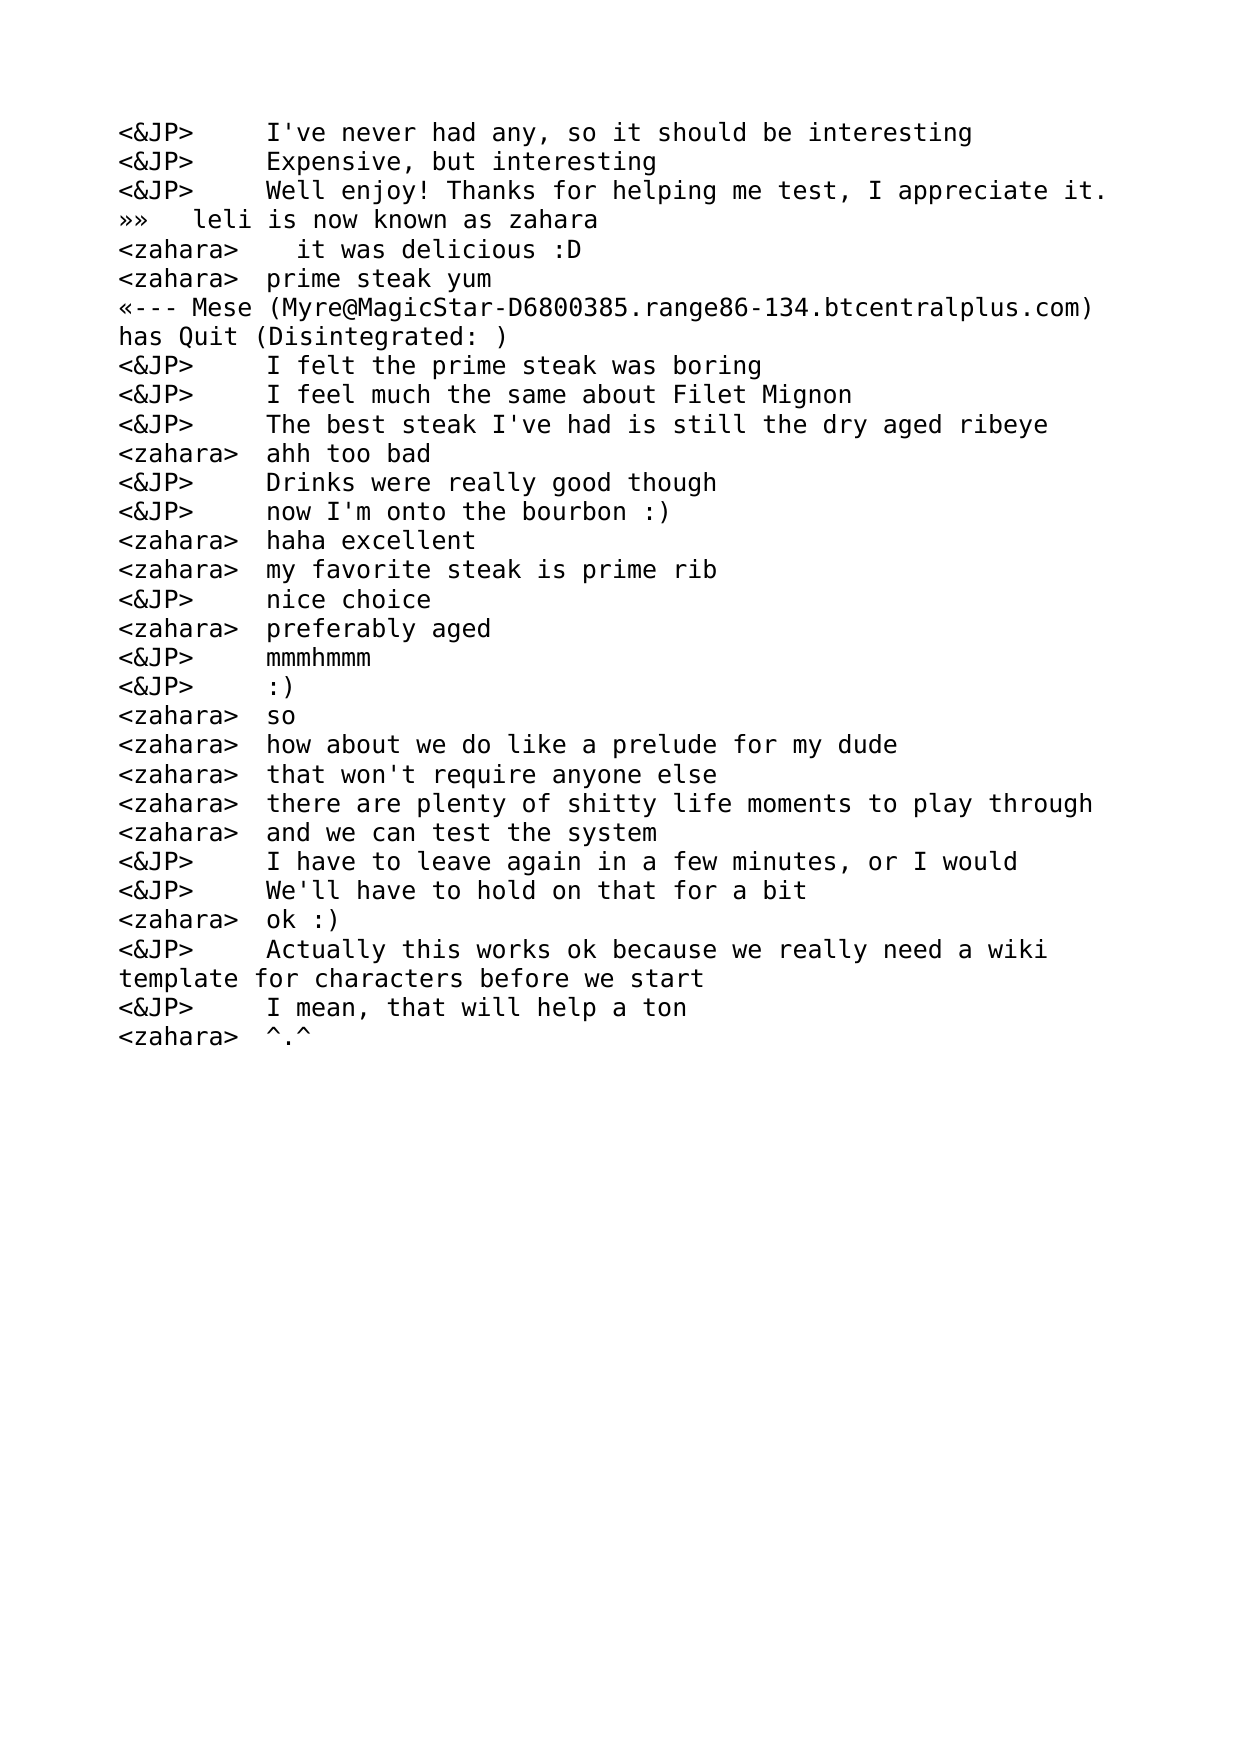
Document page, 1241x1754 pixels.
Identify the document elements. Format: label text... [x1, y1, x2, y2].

text <&JP> I've never had any, so it should be interesting <&JP> Expensive, but interesting <&JP> Well enjoy! Thanks for helping me test, I appreciate it. »» leli is now known as zahara <zahara> it was delicious :D <zahara> prime steak yum «--- Mese (Myre@MagicStar-D6800385.range86-134.btcentralplus.com) has Quit (Disintegrated: ) <&JP> I felt the prime steak was boring <&JP> I feel much the same about Filet Mignon <&JP> The best steak I've had is still the dry aged ribeye <zahara> ahh too bad <&JP> Drinks were really good though <&JP> now I'm onto the bourbon :) <zahara> haha excellent <zahara> my favorite steak is prime rib <&JP> nice choice <zahara> preferably aged <&JP> mmmhmmm <&JP> :) <zahara> so <zahara> how about we do like a prelude for my dude <zahara> that won't require anyone else <zahara> there are plenty of shitty life moments to play through <zahara> and we can test the system <&JP> I have to leave again in a few minutes, or I would <&JP> We'll have to hold on that for a bit <zahara> ok :) <&JP> Actually this works ok because we really need a wiki template for characters before we start <&JP> I mean, that will help a ton <zahara> ^.^ [118, 118, 1122, 1051]
